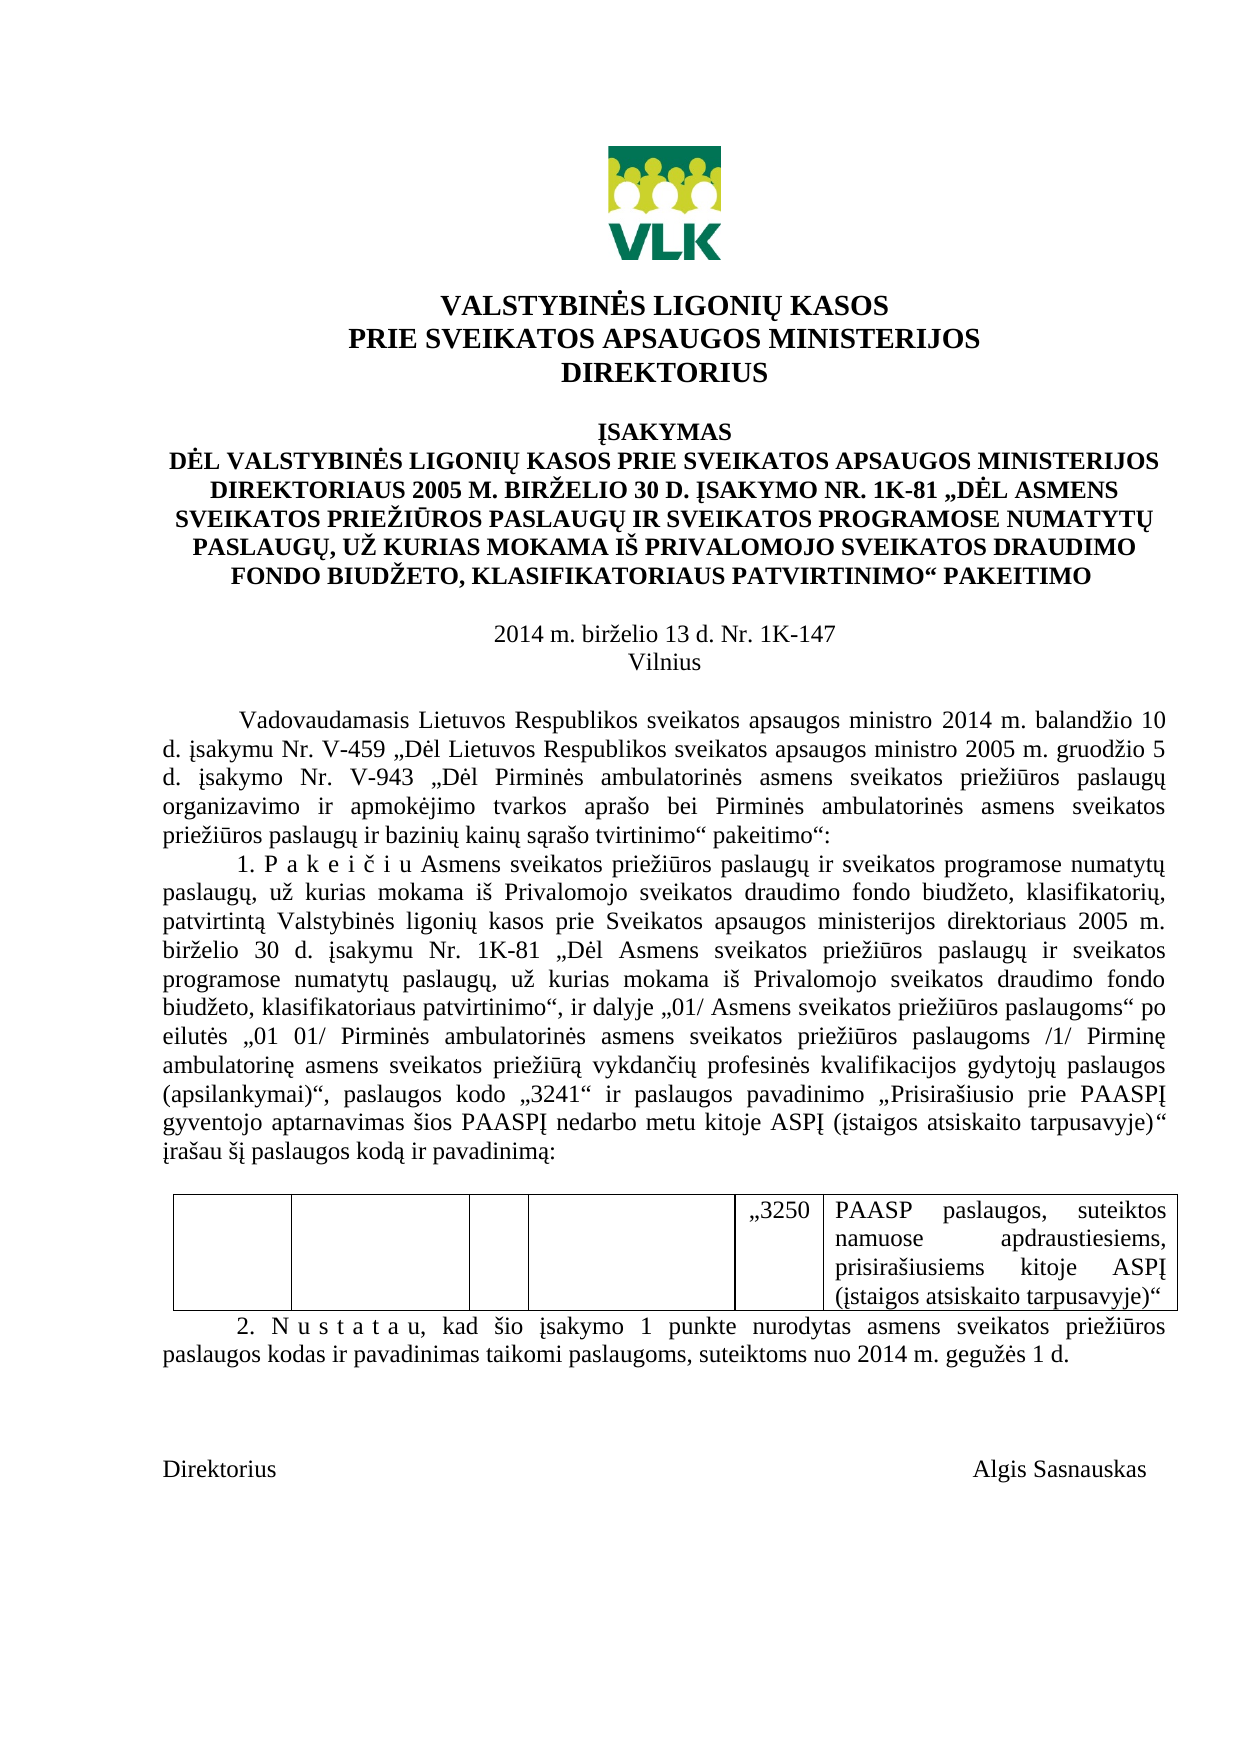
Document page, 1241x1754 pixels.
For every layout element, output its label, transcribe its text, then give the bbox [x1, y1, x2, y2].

text PRIE SVEIKATOS APSAUGOS MINISTERIJOS [162, 322, 1167, 355]
text 2. Nustatau, kad šio įsakymo 1 punkte nurodytas asmens sveikatos priežiūros paslaugos kodas ir pavadinimas taikomi paslaugoms, suteiktoms nuo 2014 m. gegužės 1 d. [162, 1311, 1167, 1368]
text VALSTYBINĖS LIGONIŲ KASOS [162, 288, 1167, 322]
text ĮSAKYMAS [162, 417, 1167, 446]
table_header [470, 1195, 528, 1310]
table_header „3250 [736, 1195, 823, 1310]
text Direktorius Algis Sasnauskas [162, 1454, 1167, 1483]
text Vadovaudamasis Lietuvos Respublikos sveikatos apsaugos ministro 2014 m. balandžio 10 d. įsakymu Nr. V-459 „Dėl Lietuvos Respublikos sveikatos apsaugos ministro 2005 m. gruodžio 5 d. įsakymo Nr. V-943 „Dėl Pirminės ambulatorinės asmens sveikatos priežiūros paslaugų organizavimo ir apmokėjimo tvarkos aprašo bei Pirminės ambulatorinės asmens sveikatos priežiūros paslaugų ir bazinių kainų sąrašo tvirtinimo“ pakeitimo“: [162, 705, 1167, 849]
text 1. P a k e i č i u Asmens sveikatos priežiūros paslaugų ir sveikatos programose numatytų paslaugų, už kurias mokama iš Privalomojo sveikatos draudimo fondo biudžeto, klasifikatorių, patvirtintą Valstybinės ligonių kasos prie Sveikatos apsaugos ministerijos direktoriaus 2005 m. birželio 30 d. įsakymu Nr. 1K-81 „Dėl Asmens sveikatos priežiūros paslaugų ir sveikatos programose numatytų paslaugų, už kurias mokama iš Privalomojo sveikatos draudimo fondo biudžeto, klasifikatoriaus patvirtinimo“, ir dalyje „01/ Asmens sveikatos priežiūros paslaugoms“ po eilutės „01 01/ Pirminės ambulatorinės asmens sveikatos priežiūros paslaugoms /1/ Pirminę ambulatorinę asmens sveikatos priežiūrą vykdančių profesinės kvalifikacijos gydytojų paslaugos (apsilankymai)“, paslaugos kodo „3241“ ir paslaugos pavadinimo „Prisirašiusio prie PAASPĮ gyventojo aptarnavimas šios PAASPĮ nedarbo metu kitoje ASPĮ (įstaigos atsiskaito tarpusavyje)“ įrašau šį paslaugos kodą ir pavadinimą: [162, 849, 1167, 1165]
table_header [529, 1195, 734, 1310]
table_header PAASP paslaugos, suteiktos namuose apdraustiesiems, prisirašiusiems kitoje ASPĮ (įstaigos atsiskaito tarpusavyje)“ [824, 1195, 1177, 1310]
text DIREKTORIUS [162, 355, 1167, 389]
text 2014 m. birželio 13 d. Nr. 1K-147 [162, 619, 1167, 647]
table_header [292, 1195, 469, 1310]
table_header [174, 1195, 291, 1310]
text DĖL VALSTYBINĖS LIGONIŲ KASOS PRIE SVEIKATOS APSAUGOS MINISTERIJOS DIREKTORIAUS 2005 M. BIRŽELIO 30 D. ĮSAKYMO NR. 1K-81 „DĖL ASMENS SVEIKATOS PRIEŽIŪROS PASLAUGŲ IR SVEIKATOS PROGRAMOSE NUMATYTŲ PASLAUGŲ, UŽ KURIAS MOKAMA IŠ PRIVALOMOJO SVEIKATOS DRAUDIMO FONDO BIUDŽETO, KLASIFIKATORIAUS PATVIRTINIMO“ PAKEITIMo [162, 446, 1167, 590]
text Vilnius [162, 647, 1167, 676]
